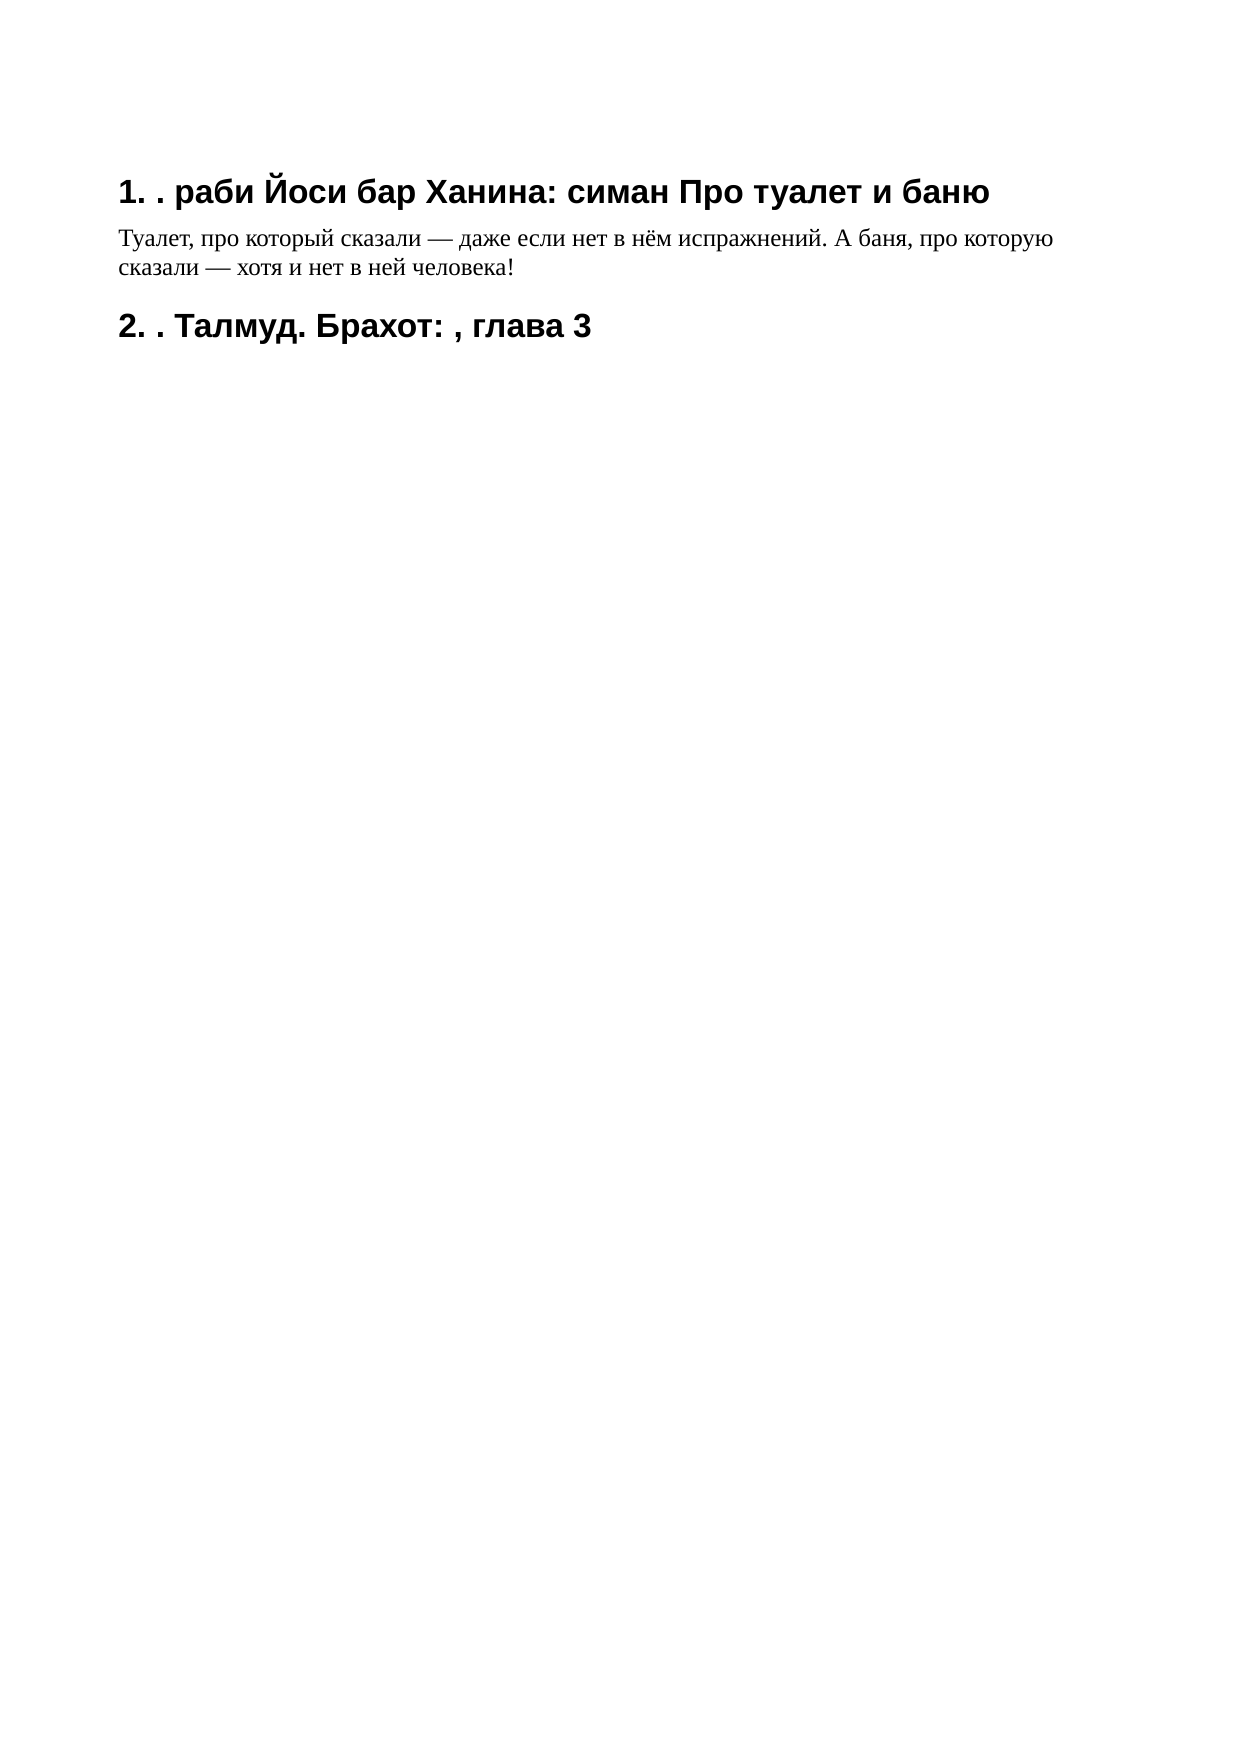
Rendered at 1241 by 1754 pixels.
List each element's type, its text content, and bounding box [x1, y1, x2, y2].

text Туалет, про который сказали — даже если нет в нём испражнений. А баня, про которую сказали — хотя и нет в ней человека! [118, 176, 1122, 233]
subtitle . Талмуд. Брахот: , глава 3 [118, 233, 1122, 262]
subtitle . раби Йоси бар Ханина: симан Про туалет и баню [118, 147, 1122, 176]
